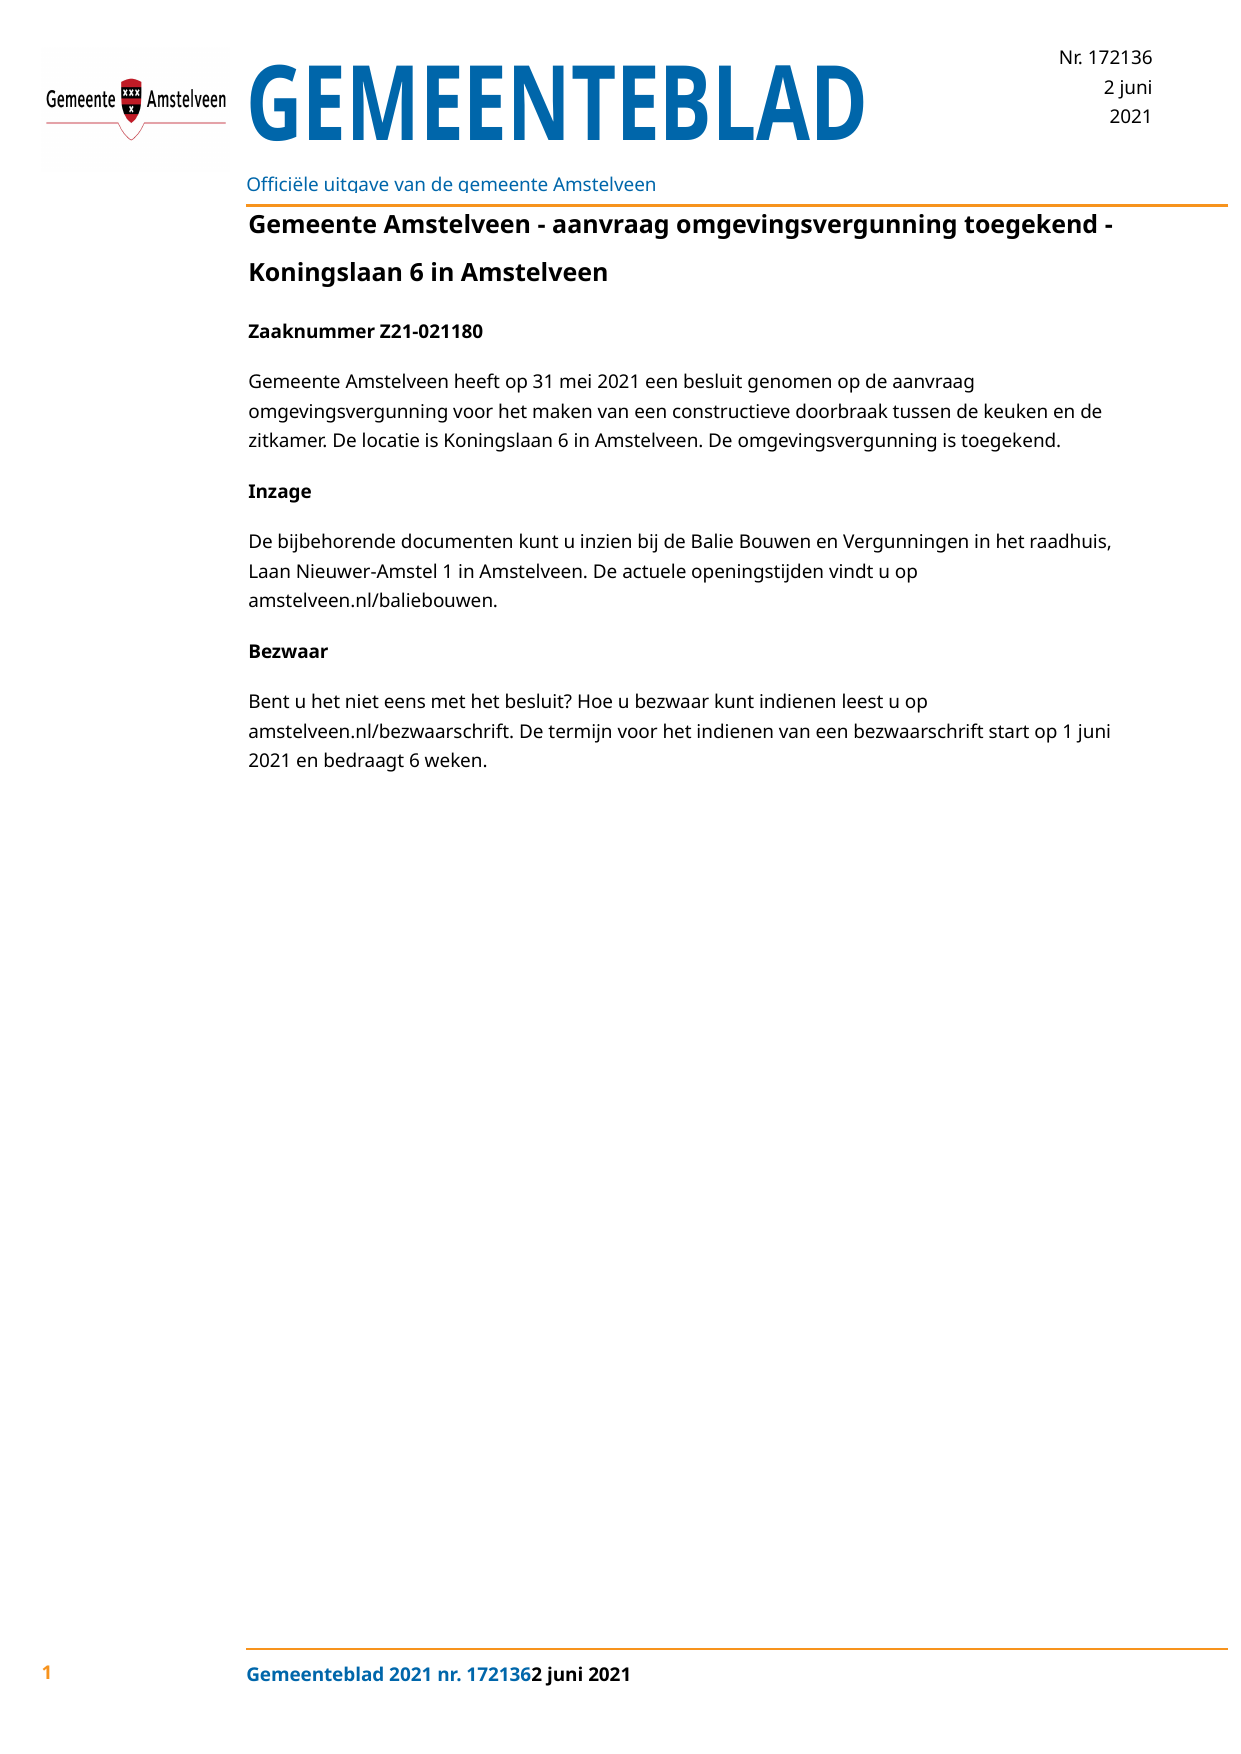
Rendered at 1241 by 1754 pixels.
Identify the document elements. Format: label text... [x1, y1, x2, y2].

picture [41, 47, 231, 172]
text Gemeente Amstelveen - aanvraag omgevingsvergunning toegekend - Koningslaan 6 in Amstelveen [248, 207, 1152, 288]
text Bent u het niet eens met het besluit? Hoe u bezwaar kunt indienen leest u op amstelveen.nl/bezwaarschrift. De termijn voor het indienen van een bezwaarschrift start op 1 juni 2021 en bedraagt 6 weken. [248, 688, 1152, 773]
text Gemeente Amstelveen heeft op 31 mei 2021 een besluit genomen op de aanvraag omgevingsvergunning voor het maken van een constructieve doorbraak tussen de keuken en de zitkamer. De locatie is Koningslaan 6 in Amstelveen. De omgevingsvergunning is toegekend. [248, 368, 1152, 453]
text Bezwaar [248, 638, 1152, 664]
text Inzage [248, 478, 1152, 504]
text Zaaknummer Z21-021180 [248, 318, 1152, 344]
text De bijbehorende documenten kunt u inzien bij de Balie Bouwen en Vergunningen in het raadhuis, Laan Nieuwer-Amstel 1 in Amstelveen. De actuele openingstijden vindt u op amstelveen.nl/baliebouwen. [248, 528, 1152, 613]
